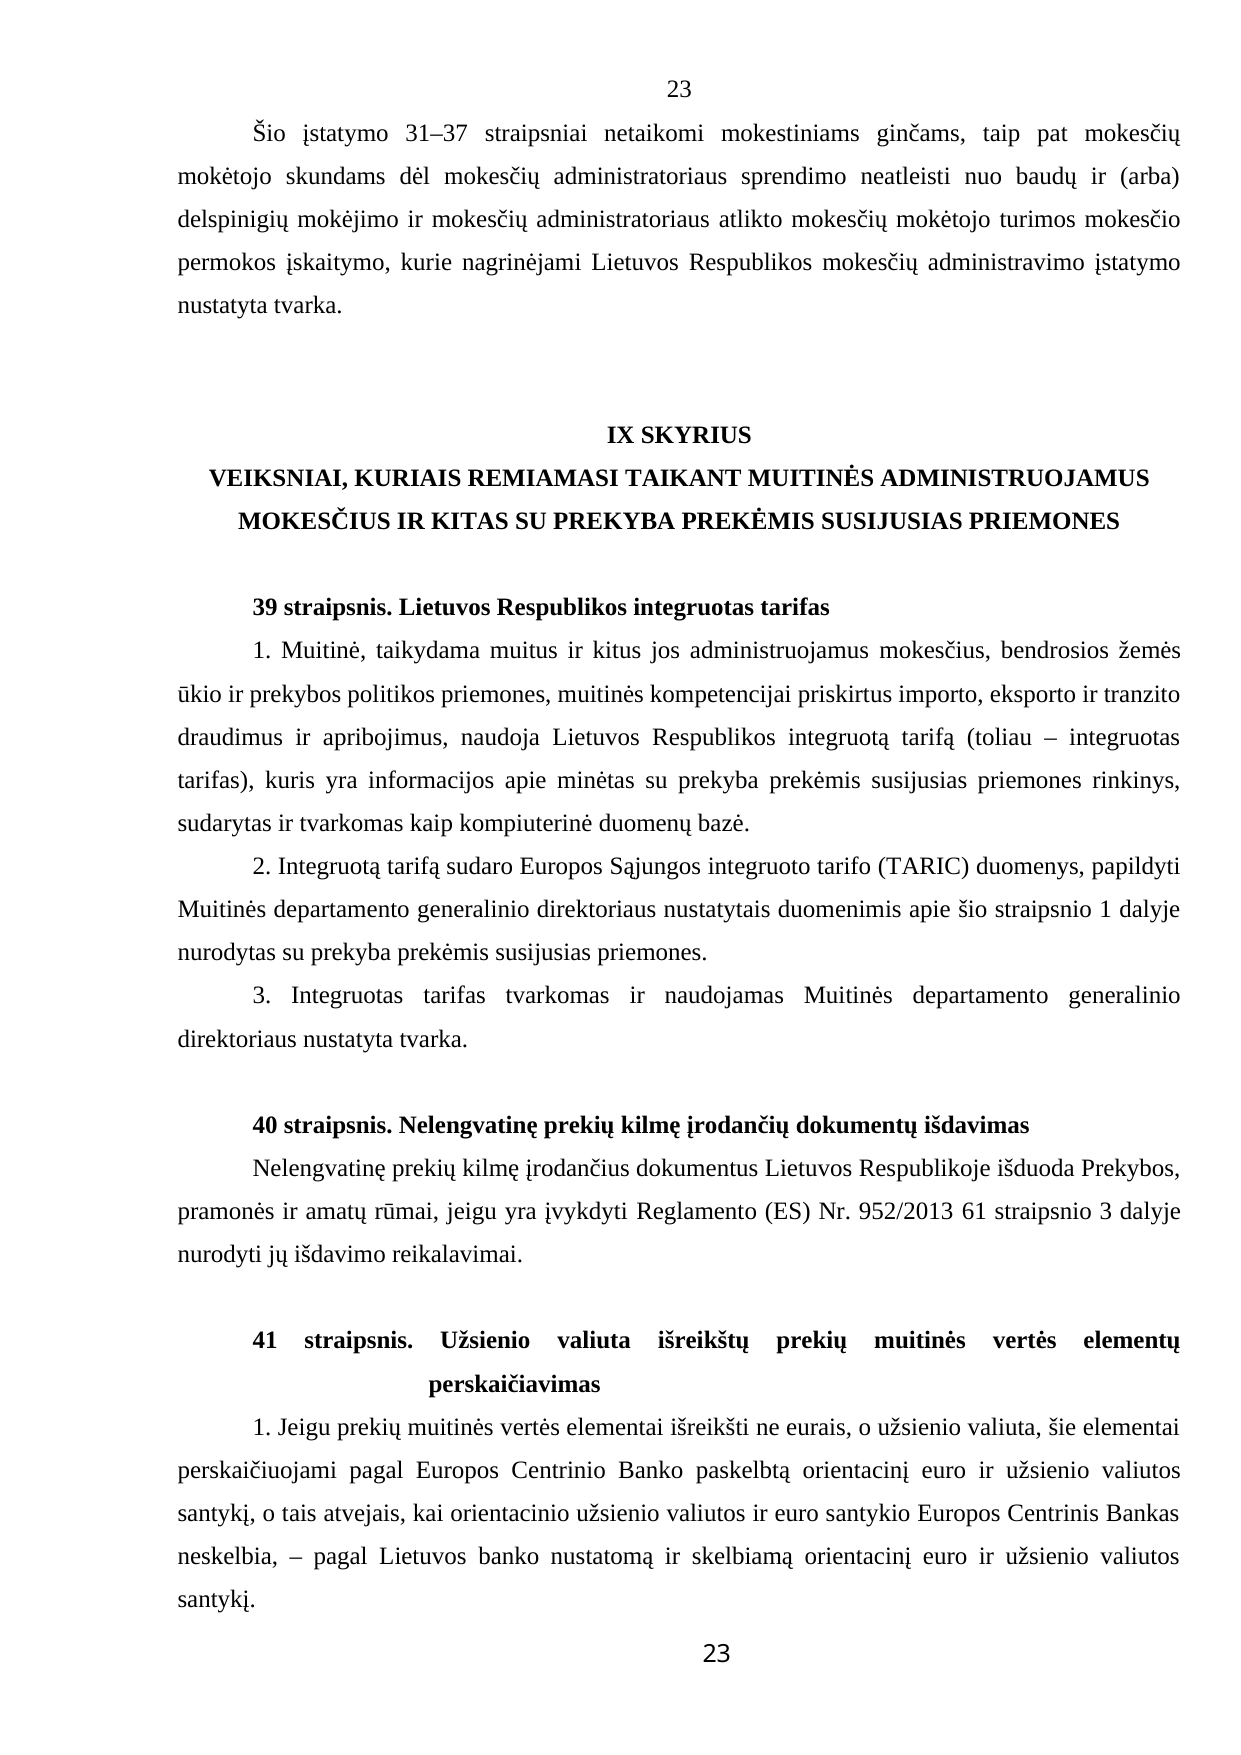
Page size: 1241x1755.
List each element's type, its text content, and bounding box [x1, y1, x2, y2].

text Šio įstatymo 31–37 straipsniai netaikomi mokestiniams ginčams, taip pat mokesčių mokėtojo skundams dėl mokesčių administratoriaus sprendimo neatleisti nuo baudų ir (arba) delspinigių mokėjimo ir mokesčių administratoriaus atlikto mokesčių mokėtojo turimos mokesčio permokos įskaitymo, kurie nagrinėjami Lietuvos Respublikos mokesčių administravimo įstatymo nustatyta tvarka. [177, 118, 1181, 319]
text Nelengvatinę prekių kilmę įrodančius dokumentus Lietuvos Respublikoje išduoda Prekybos, pramonės ir amatų rūmai, jeigu yra įvykdyti Reglamento (ES) Nr. 952/2013 61 straipsnio 3 dalyje nurodyti jų išdavimo reikalavimai. [177, 1153, 1181, 1268]
text 2. Integruotą tarifą sudaro Europos Sąjungos integruoto tarifo (TARIC) duomenys, papildyti Muitinės departamento generalinio direktoriaus nustatytais duomenimis apie šio straipsnio 1 dalyje nurodytas su prekyba prekėmis susijusias priemones. [177, 851, 1181, 966]
text IX SKYRIUS [177, 420, 1181, 449]
text 1. Jeigu prekių muitinės vertės elementai išreikšti ne eurais, o užsienio valiuta, šie elementai perskaičiuojami pagal Europos Centrinio Banko paskelbtą orientacinį euro ir užsienio valiutos santykį, o tais atvejais, kai orientacinio užsienio valiutos ir euro santykio Europos Centrinis Bankas neskelbia, – pagal Lietuvos banko nustatomą ir skelbiamą orientacinį euro ir užsienio valiutos santykį. [177, 1412, 1181, 1613]
text 1. Muitinė, taikydama muitus ir kitus jos administruojamus mokesčius, bendrosios žemės ūkio ir prekybos politikos priemones, muitinės kompetencijai priskirtus importo, eksporto ir tranzito draudimus ir apribojimus, naudoja Lietuvos Respublikos integruotą tarifą (toliau – integruotas tarifas), kuris yra informacijos apie minėtas su prekyba prekėmis susijusias priemones rinkinys, sudarytas ir tvarkomas kaip kompiuterinė duomenų bazė. [177, 636, 1181, 837]
text VEIKSNIAI, KURIAIS REMIAMASI TAIKANT MUITINĖS ADMINISTRUOJAMUS MOKESČIUS IR KITAS SU PREKYBA PREKĖMIS SUSIJUSIAS PRIEMONES [177, 463, 1181, 535]
text 3. Integruotas tarifas tvarkomas ir naudojamas Muitinės departamento generalinio direktoriaus nustatyta tvarka. [177, 981, 1181, 1052]
text 39 straipsnis. Lietuvos Respublikos integruotas tarifas [177, 592, 1181, 621]
text 40 straipsnis. Nelengvatinę prekių kilmę įrodančių dokumentų išdavimas [177, 1110, 1181, 1139]
text 41 straipsnis. Užsienio valiuta išreikštų prekių muitinės vertės elementų perskaičiavimas [252, 1326, 1181, 1397]
